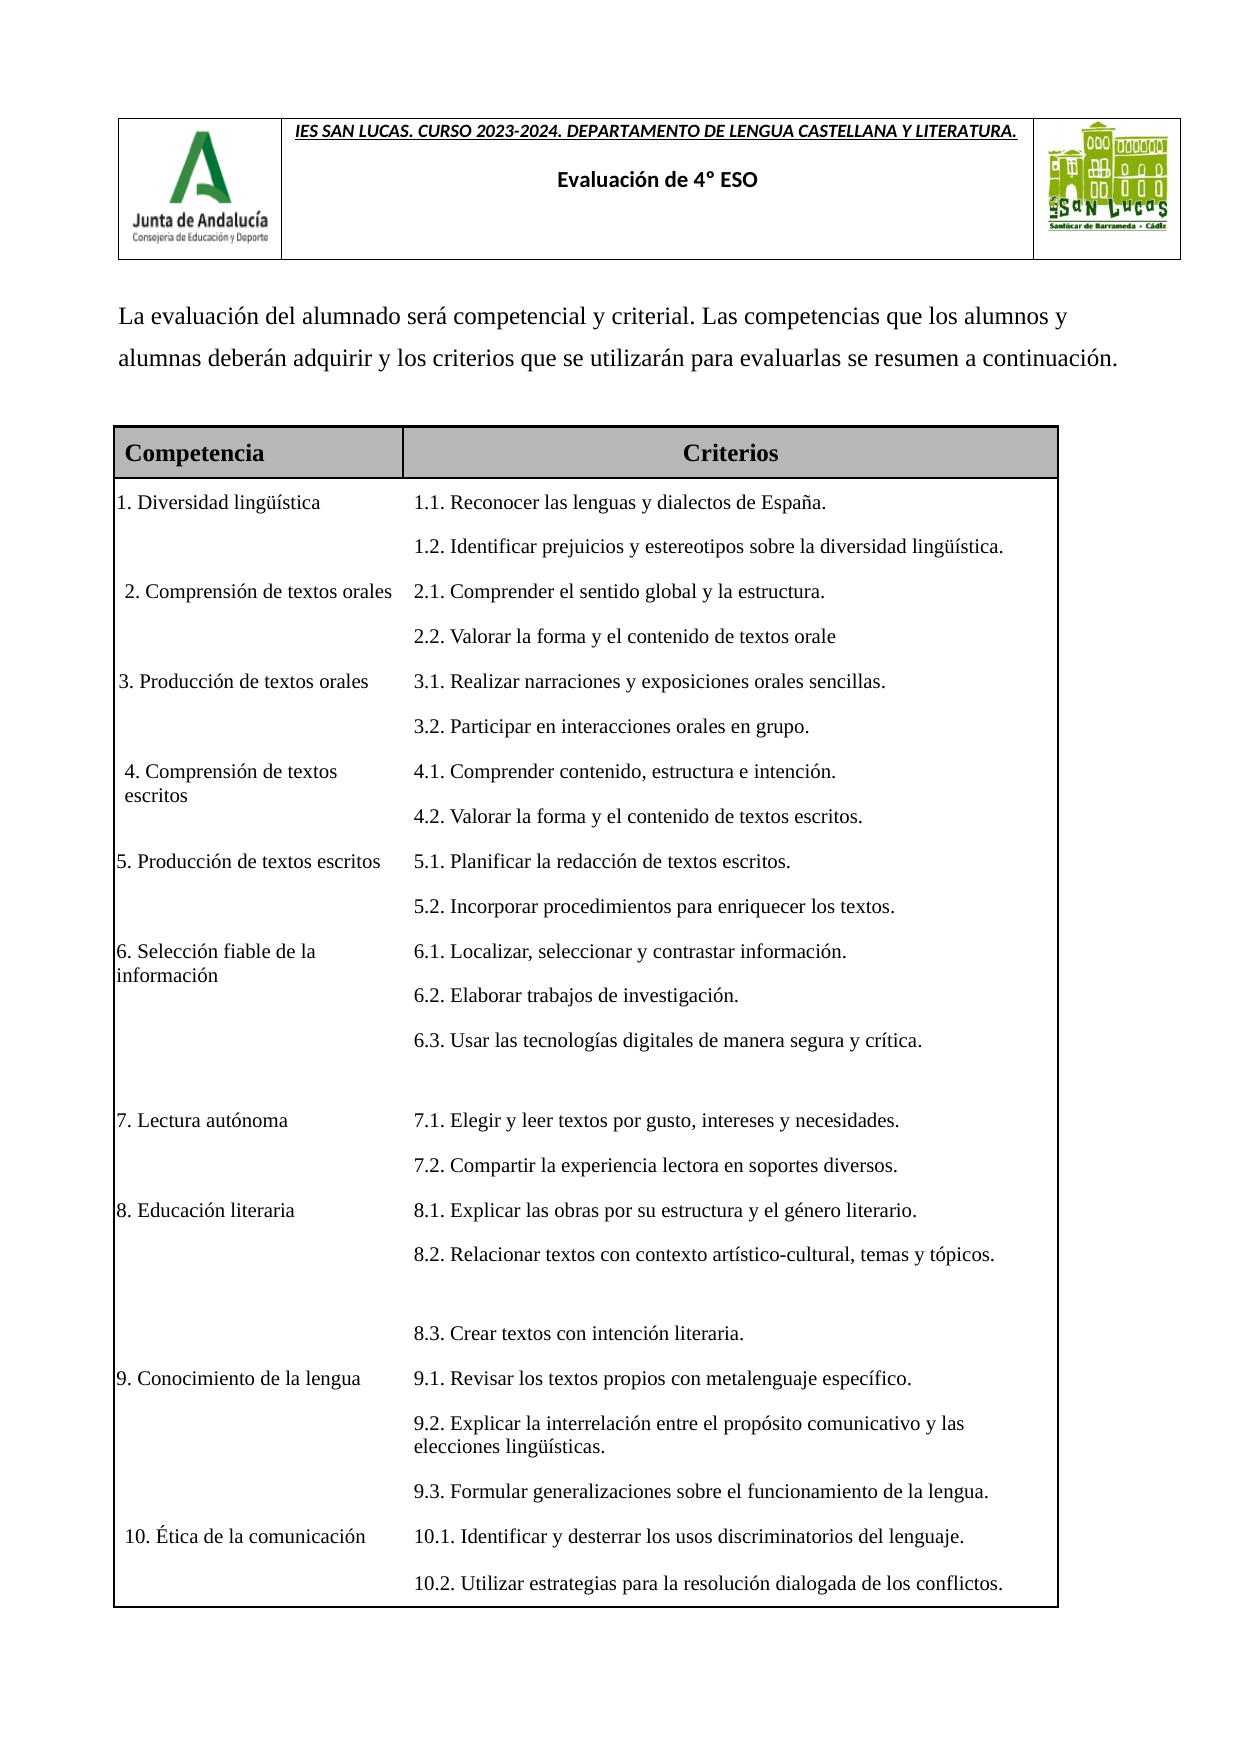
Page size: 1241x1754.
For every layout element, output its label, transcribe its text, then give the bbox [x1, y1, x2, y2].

table_cell 2.1. Comprender el sentido global y la estructura. [403, 569, 1057, 614]
table_cell 7.2. Compartir la experiencia lectora en soportes diversos. [403, 1142, 1057, 1187]
table_cell 1.2. Identificar prejuicios y estereotipos sobre la diversidad lingüística. [403, 524, 1057, 569]
table_cell 8.2. Relacionar textos con contexto artístico-cultural, temas y tópicos. [403, 1232, 1057, 1310]
table_cell 5.1. Planificar la redacción de textos escritos. [403, 838, 1057, 883]
table_cell 3.1. Realizar narraciones y exposiciones orales sencillas. [403, 659, 1057, 704]
picture [1046, 119, 1171, 231]
table_cell 10.1. Identificar y desterrar los usos discriminatorios del lenguaje. [403, 1514, 1057, 1559]
table_cell 4.1. Comprender contenido, estructura e intención. [403, 749, 1057, 793]
text La evaluación del alumnado será competencial y criterial. Las competencias que los alumnos y alumnas deberán adquirir y los criterios que se utilizarán para evaluarlas se resumen a continuación. [118, 301, 1122, 371]
table_cell 9.1. Revisar los textos propios con metalenguaje específico. [403, 1355, 1057, 1400]
table_header Competencia [115, 428, 402, 477]
table_header [119, 119, 281, 259]
table_cell 4.2. Valorar la forma y el contenido de textos escritos. [403, 794, 1057, 838]
table_cell 1. Diversidad lingüística [115, 479, 403, 569]
picture [129, 119, 270, 244]
table_cell 2. Comprensión de textos orales [115, 569, 403, 659]
table_cell 5. Producción de textos escritos [115, 838, 403, 928]
table_cell 10.2. Utilizar estrategias para la resolución dialogada de los conflictos. [403, 1559, 1057, 1606]
table_cell 6.1. Localizar, seleccionar y contrastar información. [403, 928, 1057, 973]
table_cell 8.1. Explicar las obras por su estructura y el género literario. [403, 1187, 1057, 1232]
table_cell 9.3. Formular generalizaciones sobre el funcionamiento de la lengua. [403, 1469, 1057, 1514]
table_cell 8.3. Crear textos con intención literaria. [403, 1310, 1057, 1355]
table_cell 1.1. Reconocer las lenguas y dialectos de España. [403, 479, 1057, 524]
table_cell 9.2. Explicar la interrelación entre el propósito comunicativo y las elecciones lingüísticas. [403, 1400, 1057, 1469]
table_cell 6. Selección fiable de la información [115, 928, 403, 1097]
table_cell 2.2. Valorar la forma y el contenido de textos orale [403, 614, 1057, 659]
table_header [1034, 119, 1180, 259]
table_cell 5.2. Incorporar procedimientos para enriquecer los textos. [403, 883, 1057, 928]
table_cell 3.2. Participar en interacciones orales en grupo. [403, 704, 1057, 748]
table_cell 7. Lectura autónoma [115, 1097, 403, 1187]
table_cell 10. Ética de la comunicación [115, 1514, 403, 1606]
table_cell 4. Comprensión de textos escritos [115, 749, 403, 838]
table_header IES SAN LUCAS. CURSO 2023-2024. DEPARTAMENTO DE LENGUA CASTELLANA Y LITERATURA. Evaluación de 4º ESO [282, 119, 1033, 259]
table_cell 8. Educación literaria [115, 1187, 403, 1355]
table_cell 6.3. Usar las tecnologías digitales de manera segura y crítica. [403, 1018, 1057, 1097]
table_cell 3. Producción de textos orales [115, 659, 403, 748]
table_header Criterios [404, 428, 1057, 477]
table_cell 6.2. Elaborar trabajos de investigación. [403, 973, 1057, 1018]
table_cell 9. Conocimiento de la lengua [115, 1355, 403, 1514]
table_cell 7.1. Elegir y leer textos por gusto, intereses y necesidades. [403, 1097, 1057, 1142]
